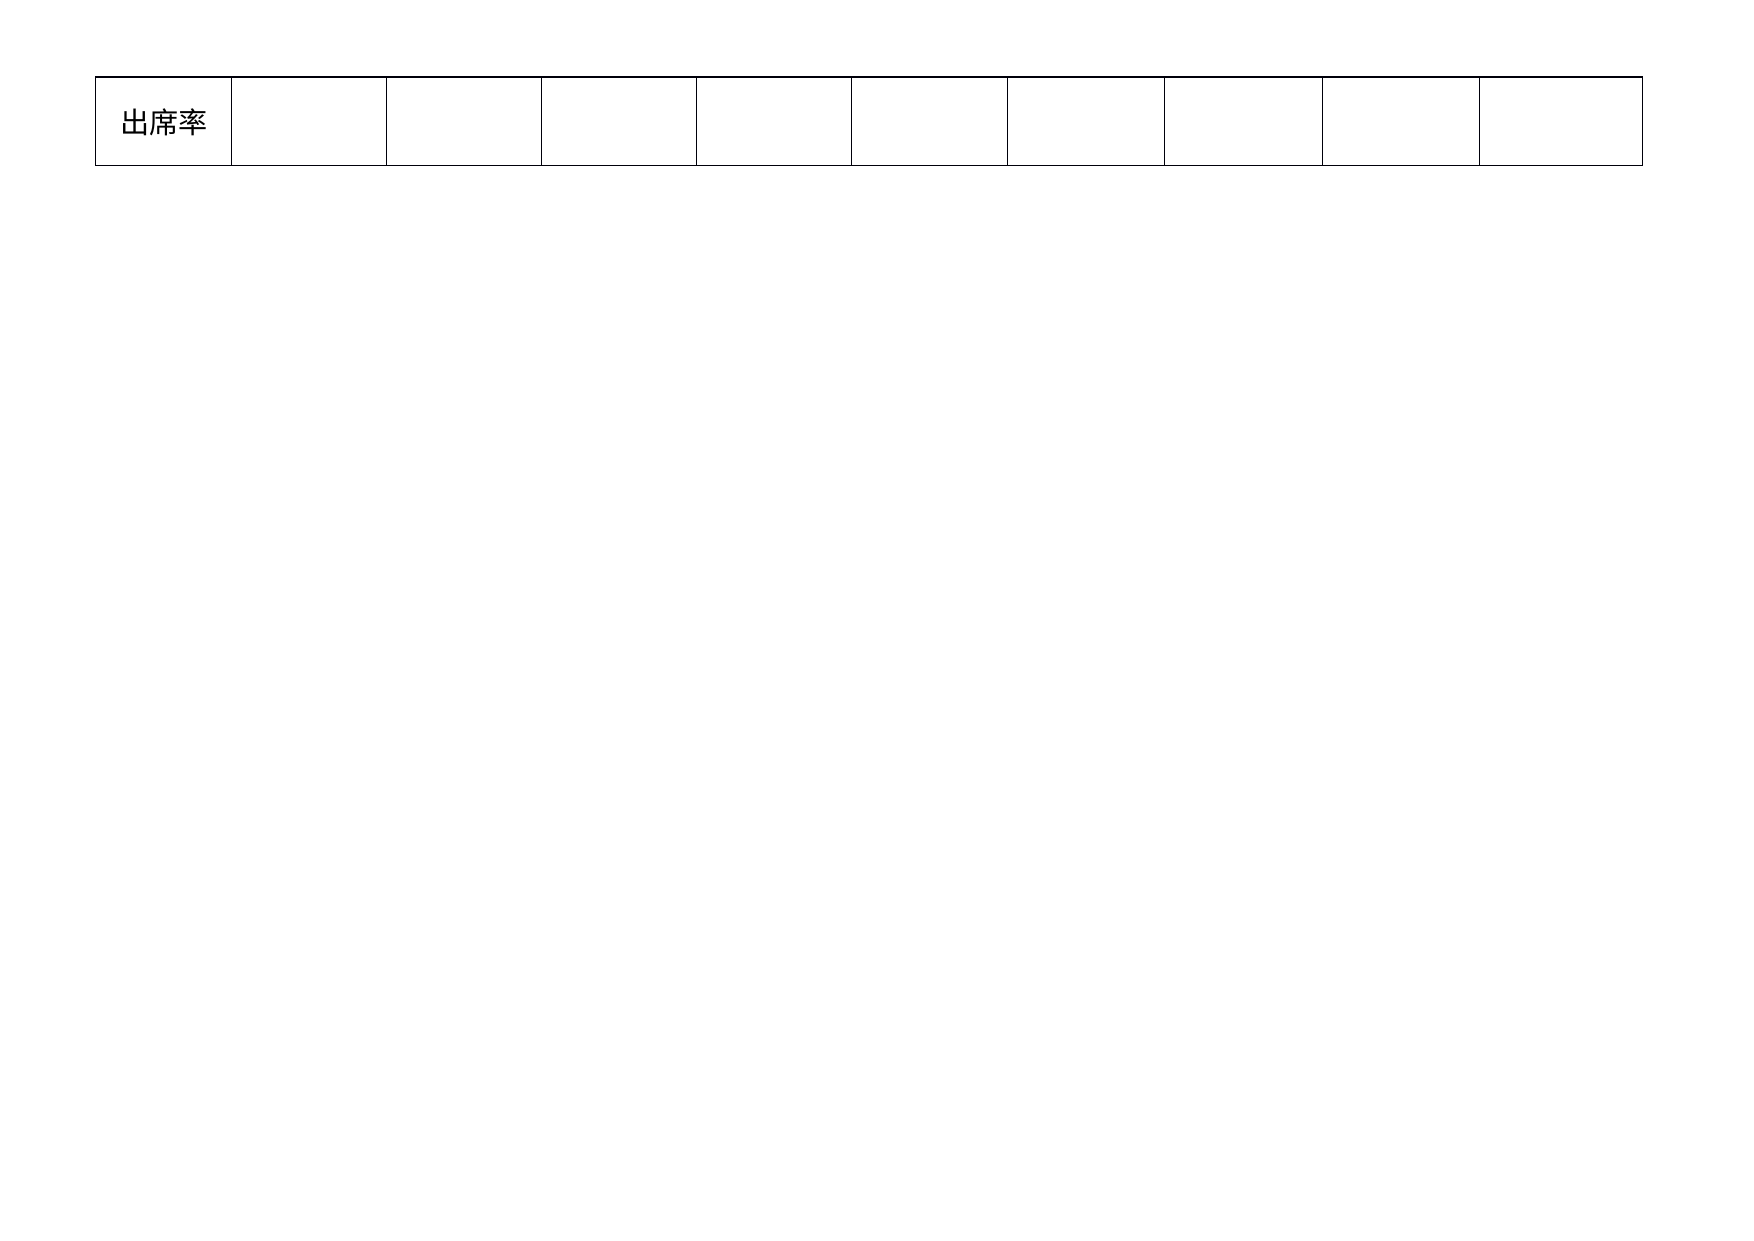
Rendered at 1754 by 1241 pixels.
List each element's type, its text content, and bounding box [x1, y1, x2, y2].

table_cell [1008, 78, 1164, 165]
table_cell 出席率 [96, 78, 231, 165]
table_cell [1323, 78, 1479, 165]
table_cell [1165, 78, 1322, 165]
table_cell [542, 78, 696, 165]
table_cell [387, 78, 541, 165]
table_cell [232, 78, 386, 165]
table_cell [1480, 78, 1642, 165]
table_cell [697, 78, 851, 165]
table_cell [852, 78, 1007, 165]
